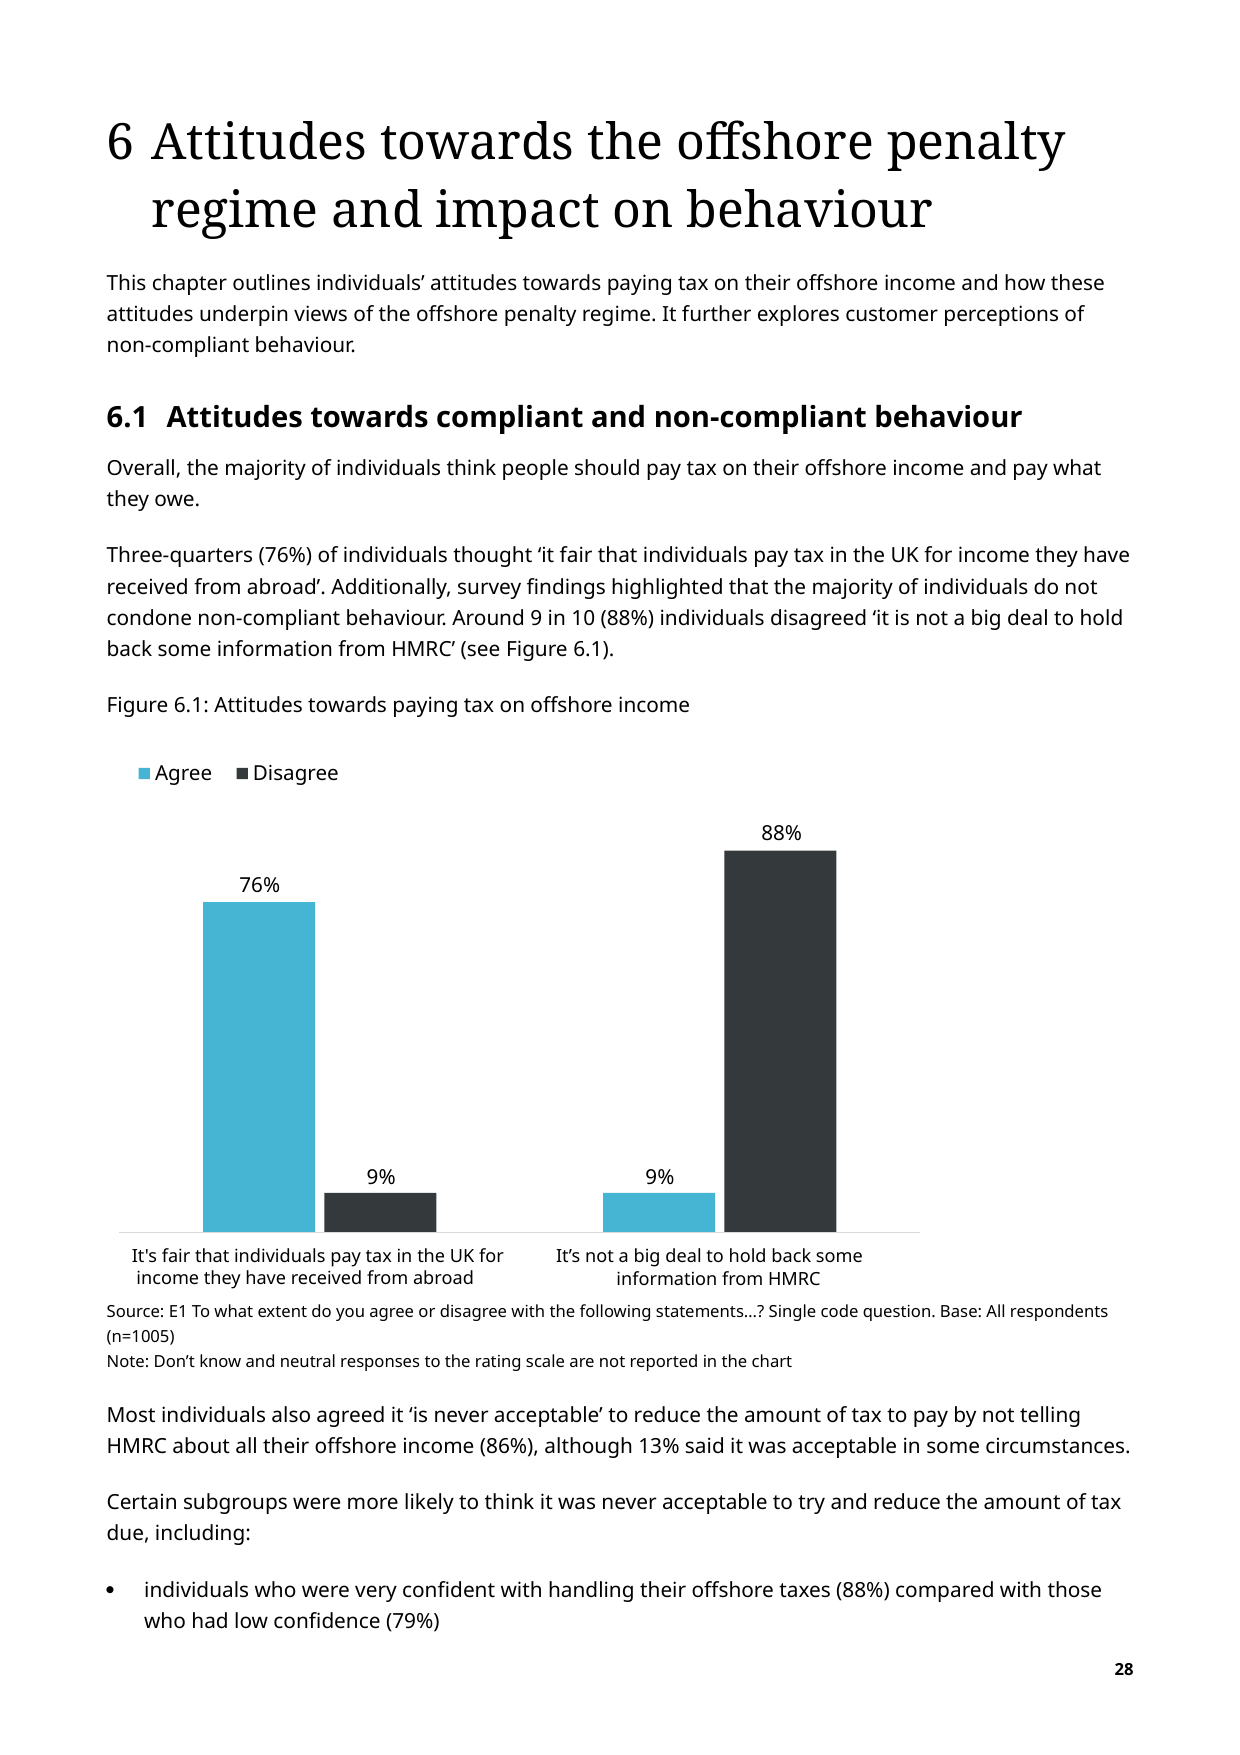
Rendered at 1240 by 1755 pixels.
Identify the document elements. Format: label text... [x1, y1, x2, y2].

text This chapter outlines individuals’ attitudes towards paying tax on their offshore income and how these attitudes underpin views of the offshore penalty regime. It further explores customer perceptions of non-compliant behaviour. [106, 268, 1133, 358]
text Most individuals also agreed it ‘is never acceptable’ to reduce the amount of tax to pay by not telling HMRC about all their offshore income (86%), although 13% said it was acceptable in some circumstances. [106, 1400, 1133, 1459]
subtitle Attitudes towards the offshore penalty regime and impact on behaviour [106, 106, 1133, 243]
text Overall, the majority of individuals think people should pay tax on their offshore income and pay what they owe. [106, 453, 1133, 513]
list individuals who were very confident with handling their offshore taxes (88%) compared with those who had low confidence (79%) [106, 1575, 1133, 1634]
text Figure 6.1: Attitudes towards paying tax on offshore income [106, 691, 1133, 719]
text Three-quarters (76%) of individuals thought ‘it fair that individuals pay tax in the UK for income they have received from abroad’. Additionally, survey findings highlighted that the majority of individuals do not condone non-compliant behaviour. Around 9 in 10 (88%) individuals disagreed ‘it is not a big deal to hold back some information from HMRC’ (see Figure 6.1). [106, 541, 1133, 663]
text Certain subgroups were more likely to think it was never acceptable to try and reduce the amount of tax due, including: [106, 1487, 1133, 1547]
text Source: E1 To what extent do you agree or disagree with the following statements…? Single code question. Base: All respondents (n=1005) Note: Don’t know and neutral responses to the rating scale are not reported in the chart [106, 1300, 1133, 1372]
subtitle Attitudes towards compliant and non-compliant behaviour [106, 397, 1133, 436]
